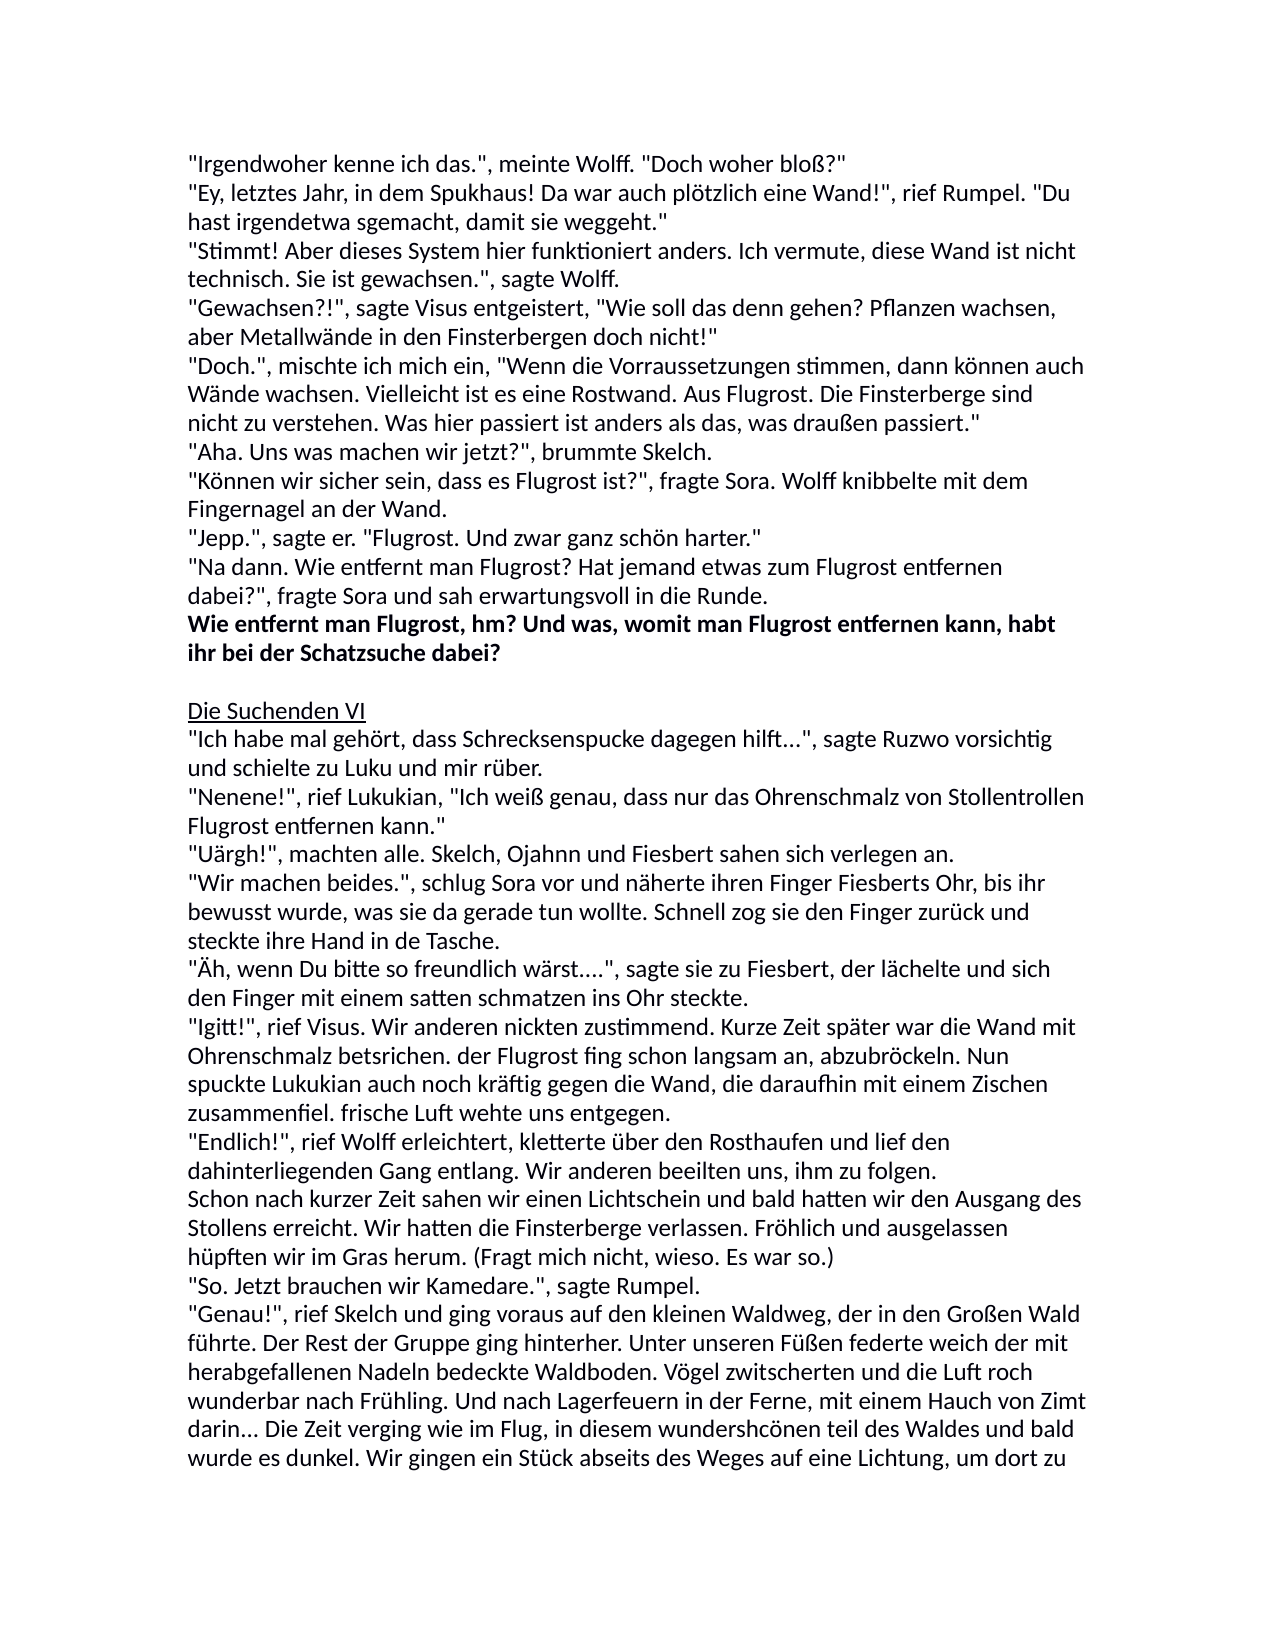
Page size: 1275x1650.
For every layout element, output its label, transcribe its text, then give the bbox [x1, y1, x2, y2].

text "Stimmt! Aber dieses System hier funktioniert anders. Ich vermute, diese Wand ist nicht technisch. Sie ist gewachsen.", sagte Wolff. [187, 236, 1087, 294]
text "Jepp.", sagte er. "Flugrost. Und zwar ganz schön harter." [187, 524, 1087, 552]
text "Irgendwoher kenne ich das.", meinte Wolff. "Doch woher bloß?" [187, 150, 1087, 179]
text "Können wir sicher sein, dass es Flugrost ist?", fragte Sora. Wolff knibbelte mit dem Fingernagel an der Wand. [187, 466, 1087, 524]
text "Ey, letztes Jahr, in dem Spukhaus! Da war auch plötzlich eine Wand!", rief Rumpel. "Du hast irgendetwa sgemacht, damit sie weggeht." [187, 179, 1087, 236]
text "Genau!", rief Skelch und ging voraus auf den kleinen Waldweg, der in den Großen Wald führte. Der Rest der Gruppe ging hinterher. Unter unseren Füßen federte weich der mit herabgefallenen Nadeln bedeckte Waldboden. Vögel zwitscherten und die Luft roch wunderbar nach Frühling. Und nach Lagerfeuern in der Ferne, mit einem Hauch von Zimt darin... Die Zeit verging wie im Flug, in diesem wundershcönen teil des Waldes und bald wurde es dunkel. Wir gingen ein Stück abseits des Weges auf eine Lichtung, um dort zu [187, 1300, 1087, 1472]
text "Gewachsen?!", sagte Visus entgeistert, "Wie soll das denn gehen? Pflanzen wachsen, aber Metallwände in den Finsterbergen doch nicht!" [187, 294, 1087, 351]
text "Uärgh!", machten alle. Skelch, Ojahnn und Fiesbert sahen sich verlegen an. [187, 840, 1087, 869]
text Die Suchenden VI [187, 696, 1087, 725]
text "Na dann. Wie entfernt man Flugrost? Hat jemand etwas zum Flugrost entfernen dabei?", fragte Sora und sah erwartungsvoll in die Runde. [187, 552, 1087, 610]
text Schon nach kurzer Zeit sahen wir einen Lichtschein und bald hatten wir den Ausgang des Stollens erreicht. Wir hatten die Finsterberge verlassen. Fröhlich und ausgelassen hüpften wir im Gras herum. (Fragt mich nicht, wieso. Es war so.) [187, 1185, 1087, 1271]
text "Endlich!", rief Wolff erleichtert, kletterte über den Rosthaufen und lief den dahinterliegenden Gang entlang. Wir anderen beeilten uns, ihm zu folgen. [187, 1127, 1087, 1185]
text "Äh, wenn Du bitte so freundlich wärst....", sagte sie zu Fiesbert, der lächelte und sich den Finger mit einem satten schmatzen ins Ohr steckte. [187, 955, 1087, 1012]
text "Aha. Uns was machen wir jetzt?", brummte Skelch. [187, 437, 1087, 466]
text "Doch.", mischte ich mich ein, "Wenn die Vorraussetzungen stimmen, dann können auch Wände wachsen. Vielleicht ist es eine Rostwand. Aus Flugrost. Die Finsterberge sind nicht zu verstehen. Was hier passiert ist anders als das, was draußen passiert." [187, 351, 1087, 437]
text Wie entfernt man Flugrost, hm? Und was, womit man Flugrost entfernen kann, habt ihr bei der Schatzsuche dabei? [187, 610, 1087, 667]
text "Ich habe mal gehört, dass Schrecksenspucke dagegen hilft...", sagte Ruzwo vorsichtig und schielte zu Luku und mir rüber. [187, 725, 1087, 782]
text "Wir machen beides.", schlug Sora vor und näherte ihren Finger Fiesberts Ohr, bis ihr bewusst wurde, was sie da gerade tun wollte. Schnell zog sie den Finger zurück und steckte ihre Hand in de Tasche. [187, 869, 1087, 955]
text "Igitt!", rief Visus. Wir anderen nickten zustimmend. Kurze Zeit später war die Wand mit Ohrenschmalz betsrichen. der Flugrost fing schon langsam an, abzubröckeln. Nun spuckte Lukukian auch noch kräftig gegen die Wand, die daraufhin mit einem Zischen zusammenfiel. frische Luft wehte uns entgegen. [187, 1012, 1087, 1127]
text "So. Jetzt brauchen wir Kamedare.", sagte Rumpel. [187, 1271, 1087, 1300]
text "Nenene!", rief Lukukian, "Ich weiß genau, dass nur das Ohrenschmalz von Stollentrollen Flugrost entfernen kann." [187, 782, 1087, 840]
